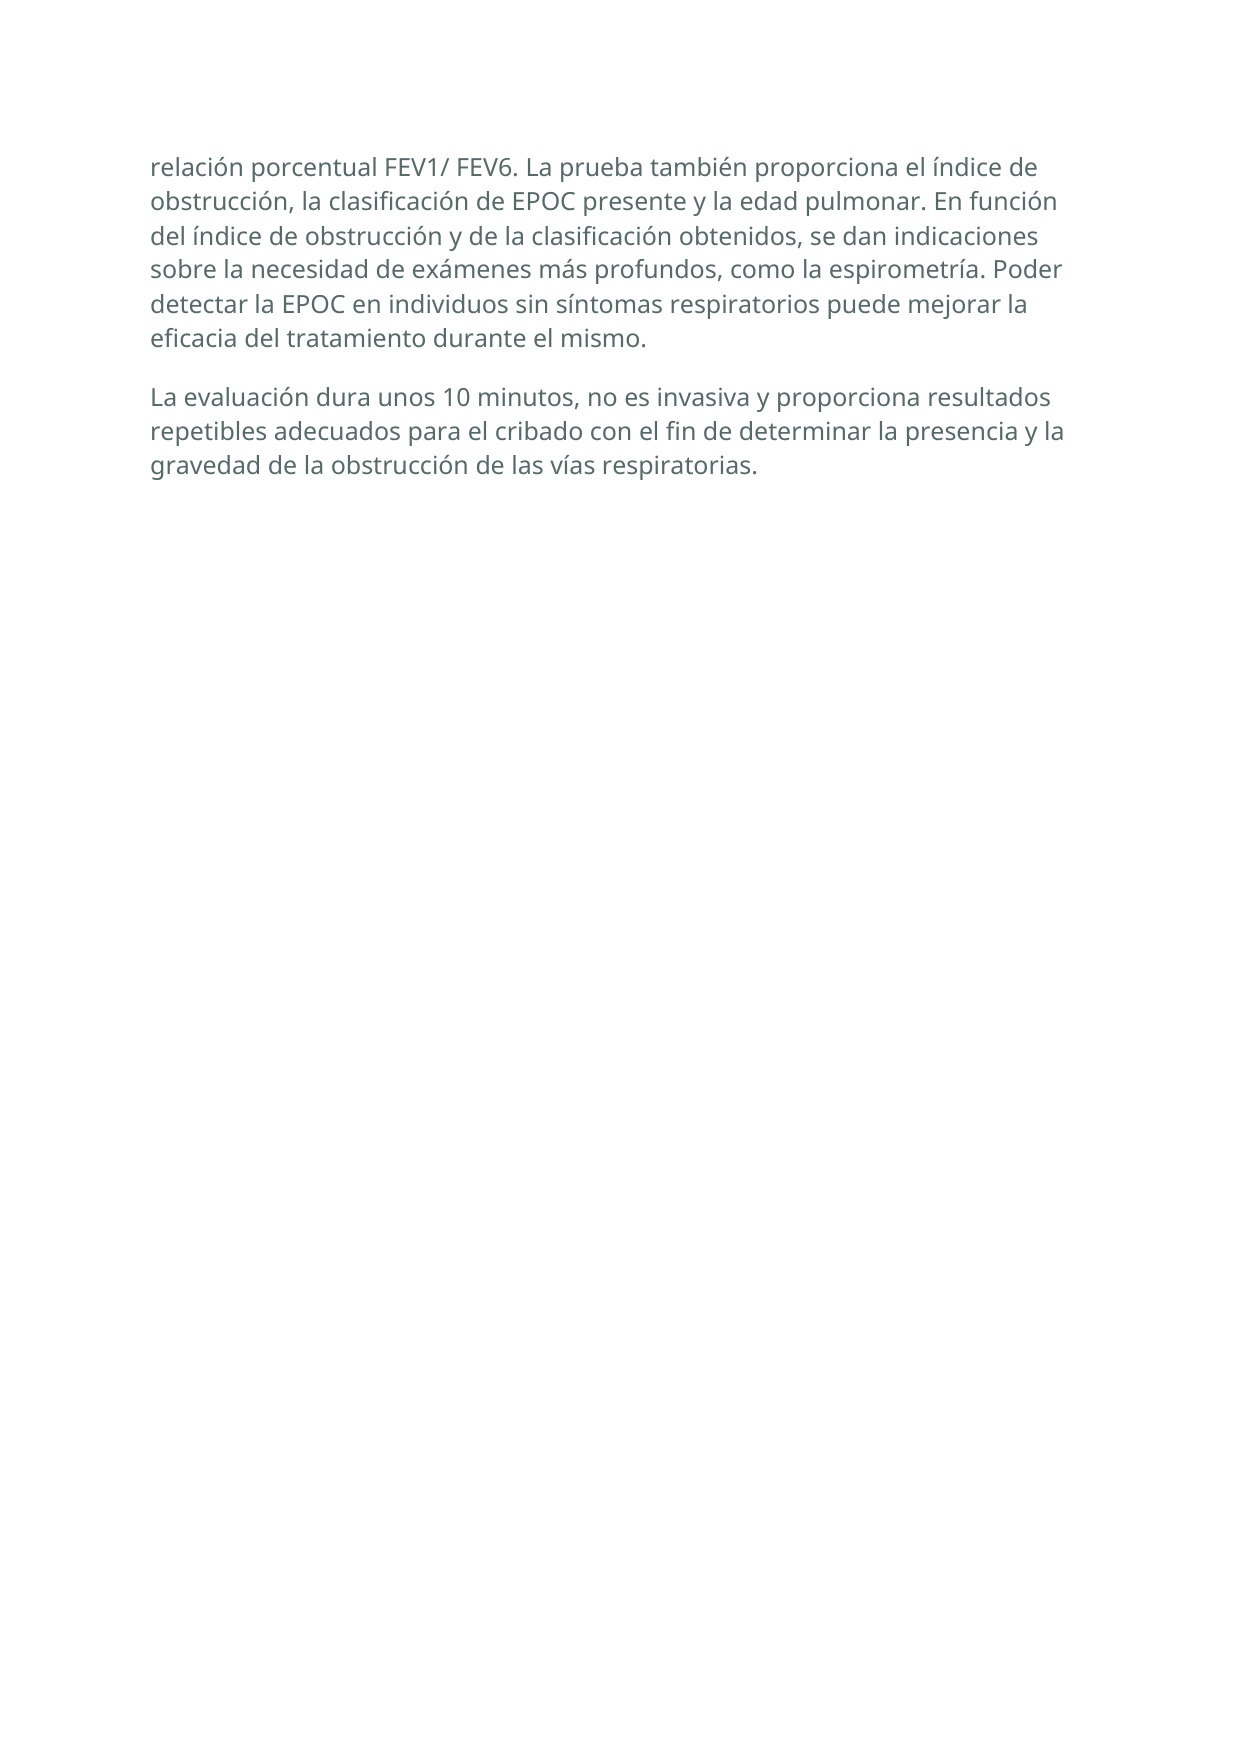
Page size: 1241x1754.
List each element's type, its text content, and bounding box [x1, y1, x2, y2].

text La evaluación dura unos 10 minutos, no es invasiva y proporciona resultados repetibles adecuados para el cribado con el fin de determinar la presencia y la gravedad de la obstrucción de las vías respiratorias. [150, 379, 1090, 482]
text relación porcentual FEV1/ FEV6. La prueba también proporciona el índice de obstrucción, la clasificación de EPOC presente y la edad pulmonar. En función del índice de obstrucción y de la clasificación obtenidos, se dan indicaciones sobre la necesidad de exámenes más profundos, como la espirometría. Poder detectar la EPOC en individuos sin síntomas respiratorios puede mejorar la eficacia del tratamiento durante el mismo. [150, 150, 1090, 354]
